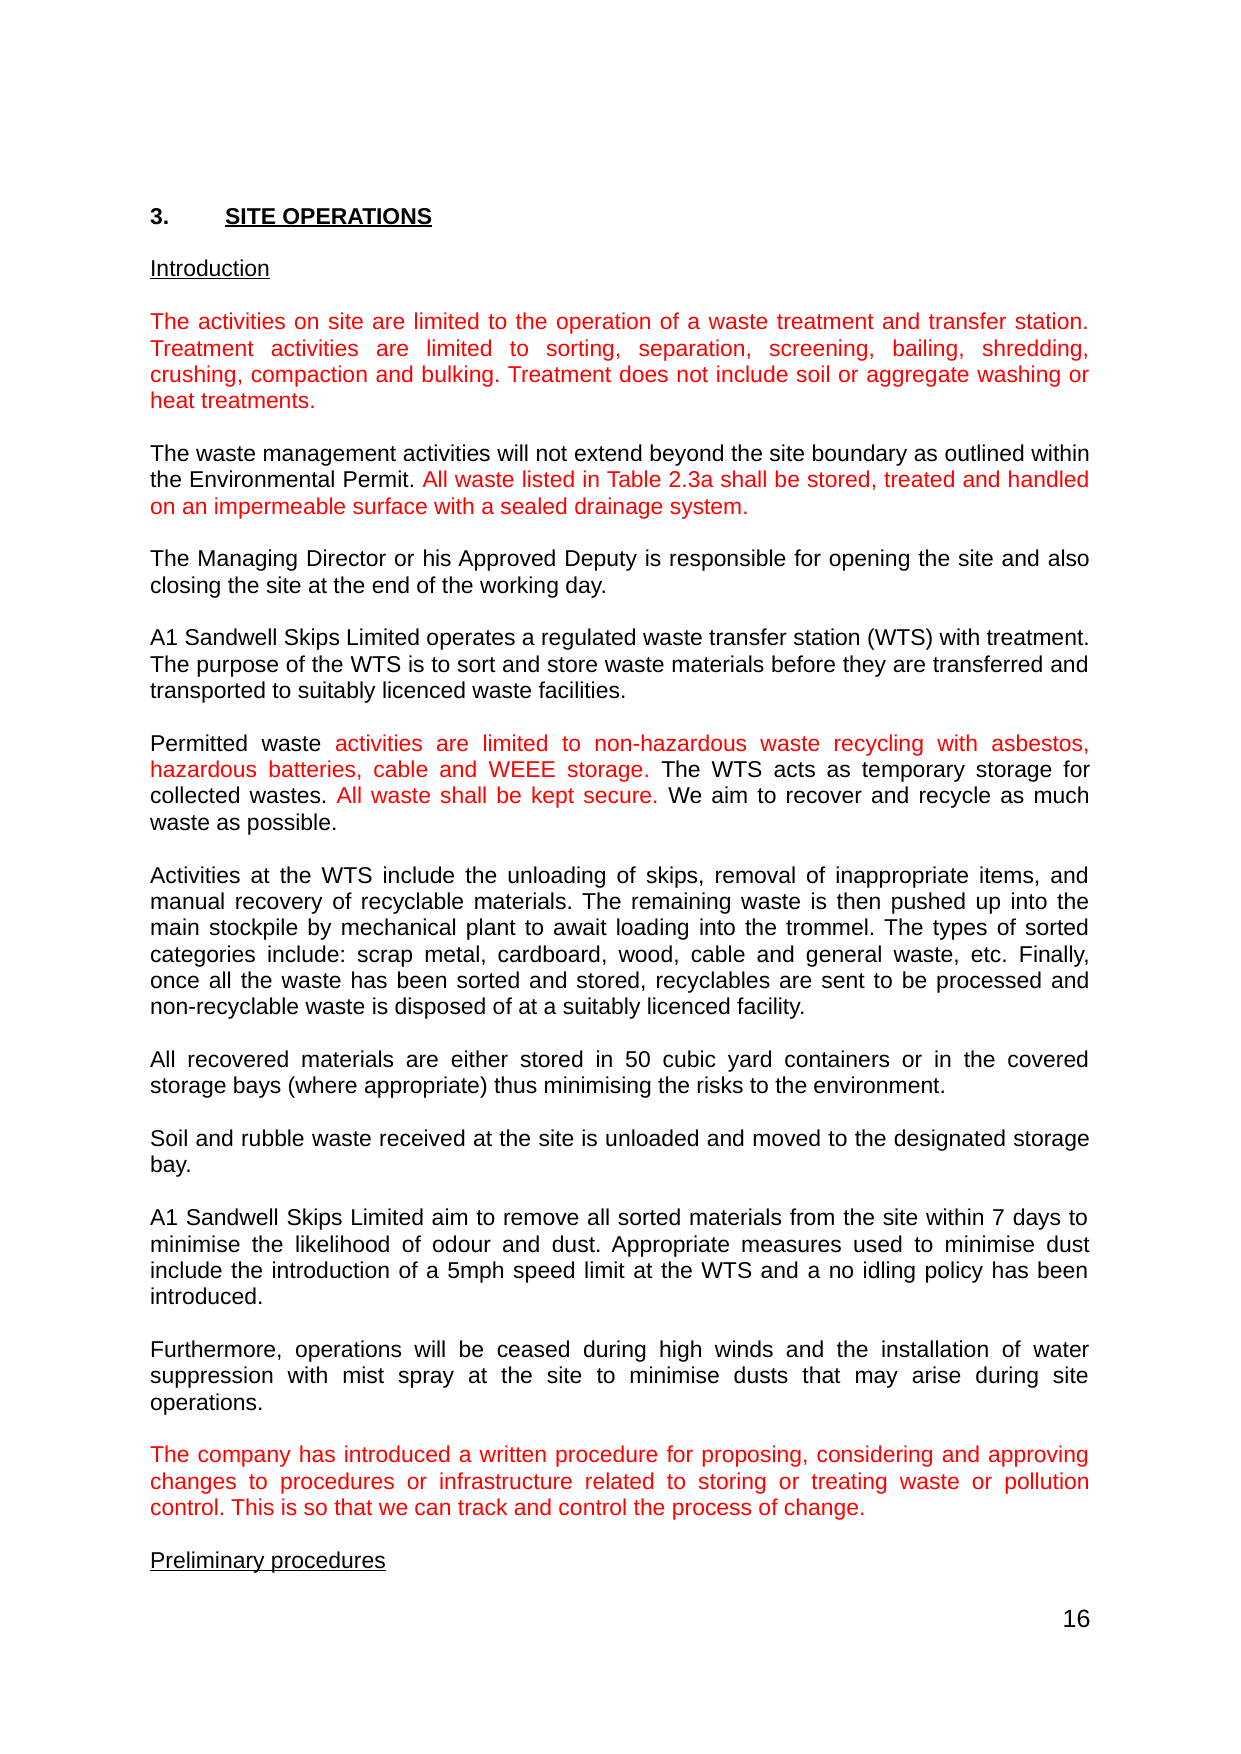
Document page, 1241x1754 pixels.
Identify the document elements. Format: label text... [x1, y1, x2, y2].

text A1 Sandwell Skips Limited operates a regulated waste transfer station (WTS) with treatment. The purpose of the WTS is to sort and store waste materials before they are transferred and transported to suitably licenced waste facilities. [150, 624, 1090, 703]
text All recovered materials are either stored in 50 cubic yard containers or in the covered storage bays (where appropriate) thus minimising the risks to the environment. [150, 1046, 1090, 1099]
text The waste management activities will not extend beyond the site boundary as outlined within the Environmental Permit. All waste listed in Table 2.3a shall be stored, treated and handled on an impermeable surface with a sealed drainage system. [150, 440, 1090, 519]
text A1 Sandwell Skips Limited aim to remove all sorted materials from the site within 7 days to minimise the likelihood of odour and dust. Appropriate measures used to minimise dust include the introduction of a 5mph speed limit at the WTS and a no idling policy has been introduced. [150, 1204, 1090, 1309]
text The activities on site are limited to the operation of a waste treatment and transfer station. Treatment activities are limited to sorting, separation, screening, bailing, shredding, crushing, compaction and bulking. Treatment does not include soil or aggregate washing or heat treatments. [150, 308, 1090, 413]
text The Managing Director or his Approved Deputy is responsible for opening the site and also closing the site at the end of the working day. [150, 545, 1090, 598]
text The company has introduced a written procedure for proposing, considering and approving changes to procedures or infrastructure related to storing or treating waste or pollution control. This is so that we can track and control the process of change. [150, 1441, 1090, 1520]
text 3. SITE OPERATIONS [150, 203, 1090, 229]
text Introduction [150, 255, 1090, 282]
text Activities at the WTS include the unloading of skips, removal of inappropriate items, and manual recovery of recyclable materials. The remaining waste is then pushed up into the main stockpile by mechanical plant to await loading into the trommel. The types of sorted categories include: scrap metal, cardboard, wood, cable and general waste, etc. Finally, once all the waste has been sorted and stored, recyclables are sent to be processed and non-recyclable waste is disposed of at a suitably licenced facility. [150, 862, 1090, 1020]
text Furthermore, operations will be ceased during high winds and the installation of water suppression with mist spray at the site to minimise dusts that may arise during site operations. [150, 1336, 1090, 1415]
text Preliminary procedures [150, 1547, 1090, 1573]
text Soil and rubble waste received at the site is unloaded and moved to the designated storage bay. [150, 1125, 1090, 1178]
text Permitted waste activities are limited to non-hazardous waste recycling with asbestos, hazardous batteries, cable and WEEE storage. The WTS acts as temporary storage for collected wastes. All waste shall be kept secure. We aim to recover and recycle as much waste as possible. [150, 730, 1090, 835]
